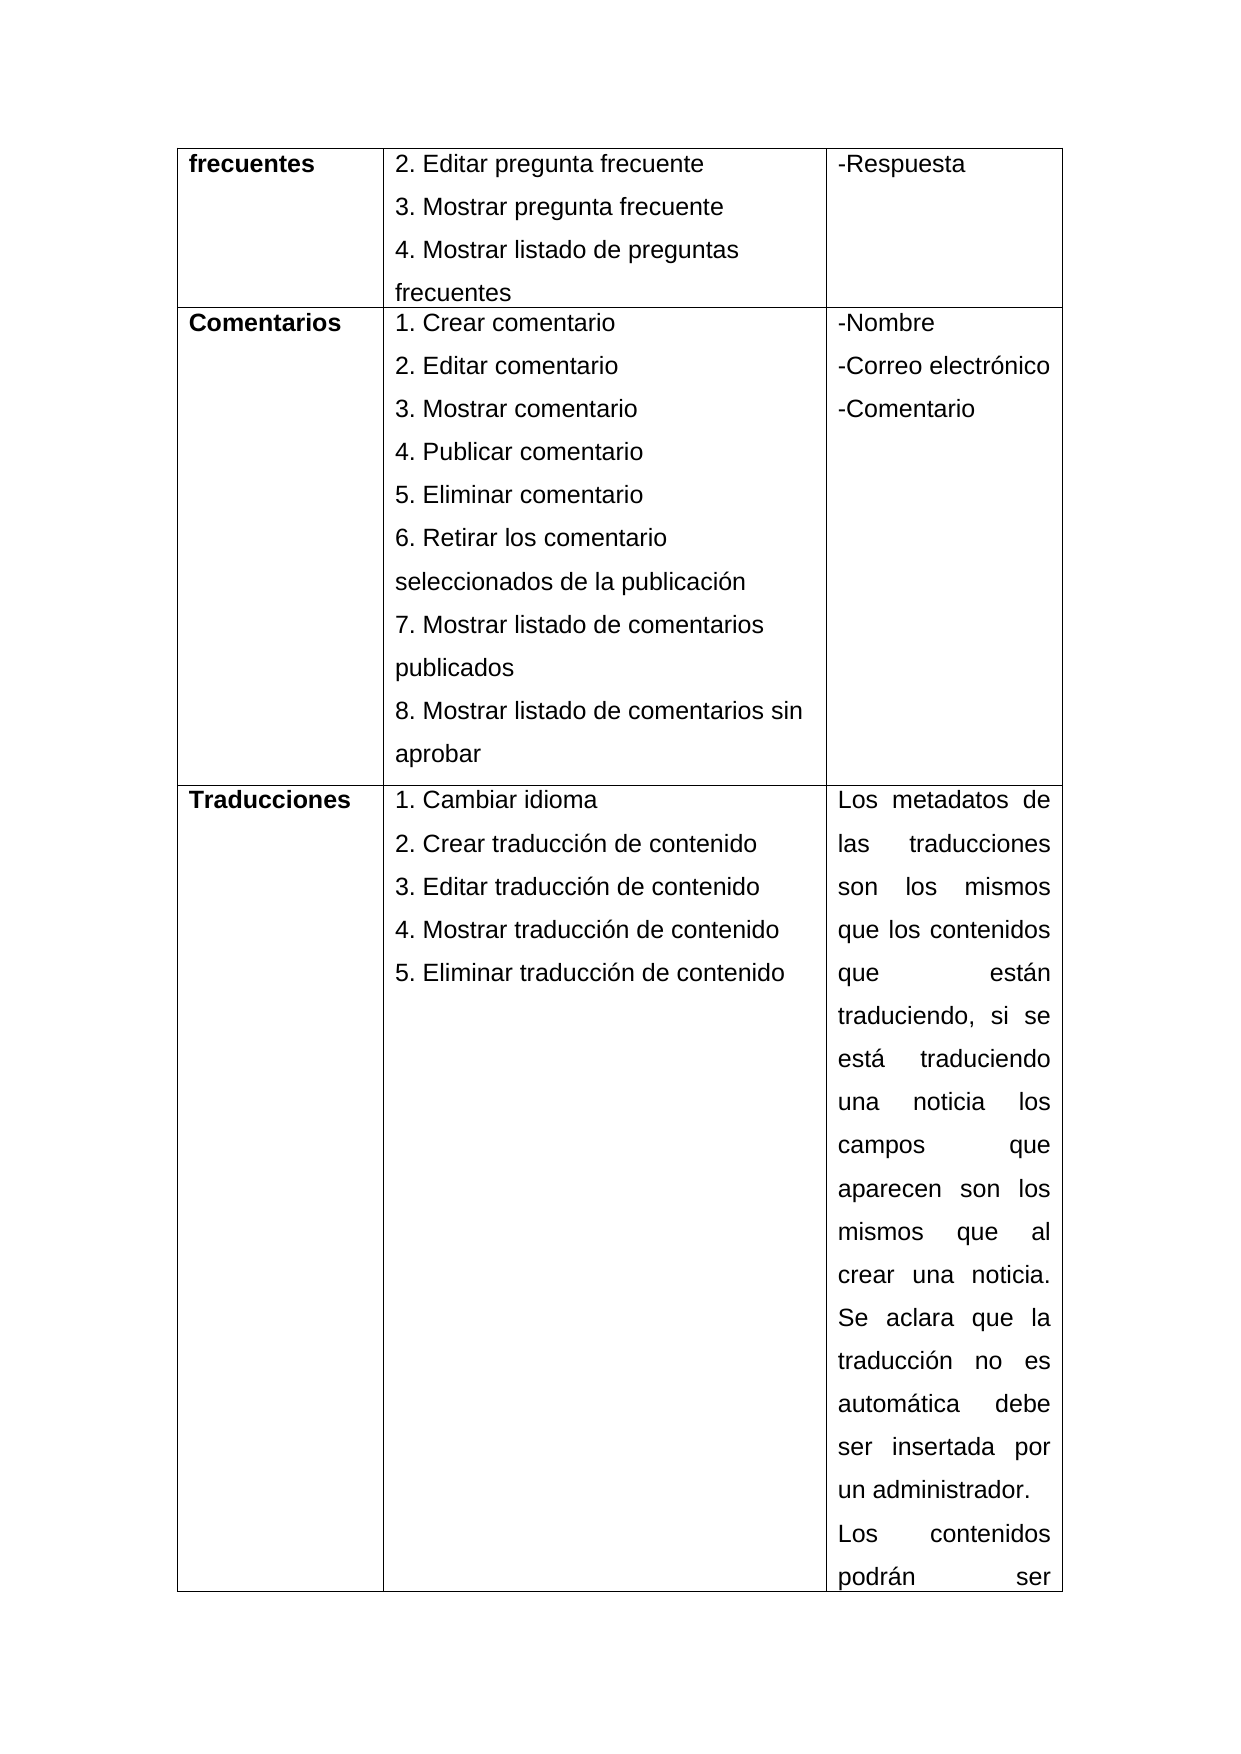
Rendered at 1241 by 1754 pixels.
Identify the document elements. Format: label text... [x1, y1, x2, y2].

table_cell Traducciones [178, 786, 383, 1591]
table_cell -Respuesta [827, 149, 1062, 307]
table_cell 1. Cambiar idioma 2. Crear traducción de contenido 3. Editar traducción de contenido 4. Mostrar traducción de contenido 5. Eliminar traducción de contenido [384, 786, 826, 1591]
table_cell 1. Crear comentario 2. Editar comentario 3. Mostrar comentario 4. Publicar comentario 5. Eliminar comentario 6. Retirar los comentario seleccionados de la publicación 7. Mostrar listado de comentarios publicados 8. Mostrar listado de comentarios sin aprobar [384, 308, 826, 784]
table_cell Comentarios [178, 308, 383, 784]
table_cell 2. Editar pregunta frecuente 3. Mostrar pregunta frecuente 4. Mostrar listado de preguntas frecuentes [384, 149, 826, 307]
table_cell -Nombre -Correo electrónico -Comentario [827, 308, 1062, 784]
table_cell Los metadatos de las traducciones son los mismos que los contenidos que están traduciendo, si se está traduciendo una noticia los campos que aparecen son los mismos que al crear una noticia. Se aclara que la traducción no es automática debe ser insertada por un administrador. Los contenidos podrán ser [827, 786, 1062, 1591]
table_cell frecuentes [178, 149, 383, 307]
